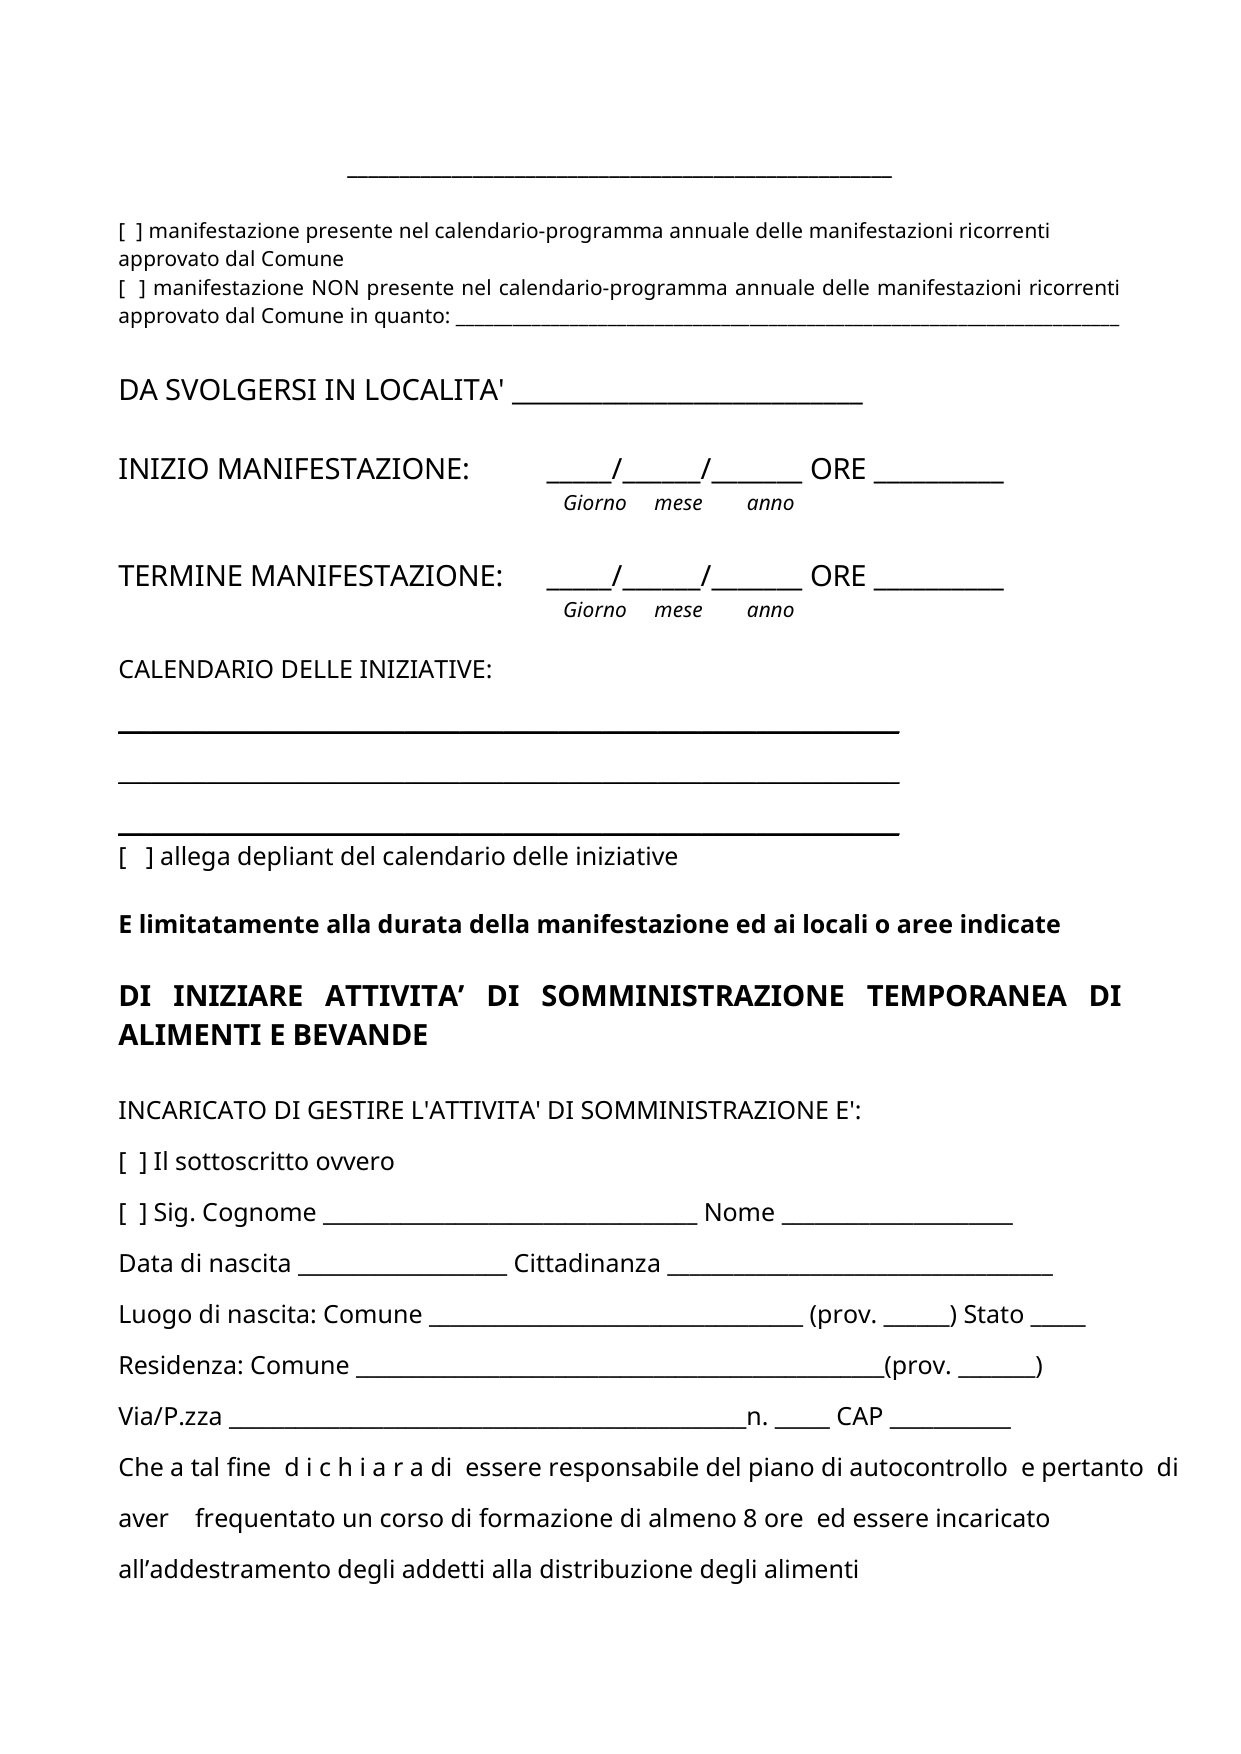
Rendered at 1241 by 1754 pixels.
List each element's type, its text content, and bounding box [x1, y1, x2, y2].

text DA SVOLGERSI IN LOCALITA' ___________________________ [118, 369, 1122, 409]
text INIZIO MANIFESTAZIONE: _____/______/_______ ORE __________ [118, 448, 1122, 488]
text CALENDARIO DELLE INIZIATIVE: [118, 652, 1122, 686]
text Via/P.zza _______________________________________________n. _____ CAP ___________ [118, 1399, 1196, 1433]
text _______________________________________________________________________ [118, 703, 1122, 737]
text E limitatamente alla durata della manifestazione ed ai locali o aree indicate [118, 907, 1122, 941]
text Luogo di nascita: Comune __________________________________ (prov. ______) Stato _____ [118, 1297, 1196, 1331]
text [ ] Sig. Cognome __________________________________ Nome _____________________ [118, 1195, 1196, 1229]
text _______________________________________________________________________ [118, 754, 1122, 788]
text Data di nascita ___________________ Cittadinanza ___________________________________ [118, 1246, 1196, 1280]
text _______________________________________________________________________ [118, 805, 1122, 839]
text INCARICATO DI GESTIRE L'ATTIVITA' DI SOMMINISTRAZIONE E': [118, 1093, 1196, 1127]
text Residenza: Comune ________________________________________________(prov. _______) [118, 1348, 1196, 1382]
text [ ] allega depliant del calendario delle iniziative [118, 839, 1122, 873]
text Giorno mese anno [118, 595, 1122, 624]
text [ ] manifestazione presente nel calendario-programma annuale delle manifestazioni ricorrenti approvato dal Comune [118, 216, 1122, 273]
text Che a tal fine d i c h i a r a di essere responsabile del piano di autocontrollo e pertanto di aver frequentato un corso di formazione di almeno 8 ore ed essere incaricato all’addestramento degli addetti alla distribuzione degli alimenti [118, 1450, 1196, 1586]
text Giorno mese anno [118, 488, 1122, 516]
text [ ] Il sottoscritto ovvero [118, 1144, 1196, 1178]
text DI INIZIARE ATTIVITA’ DI SOMMINISTRAZIONE TEMPORANEA DI ALIMENTI E BEVANDE [118, 975, 1122, 1054]
text TERMINE MANIFESTAZIONE: _____/______/_______ ORE __________ [118, 556, 1122, 595]
text ____________________________________________________ [118, 148, 1122, 182]
text [ ] manifestazione NON presente nel calendario-programma annuale delle manifestazioni ricorrenti approvato dal Comune in quanto: ______________________________________________________________________ [118, 273, 1122, 330]
